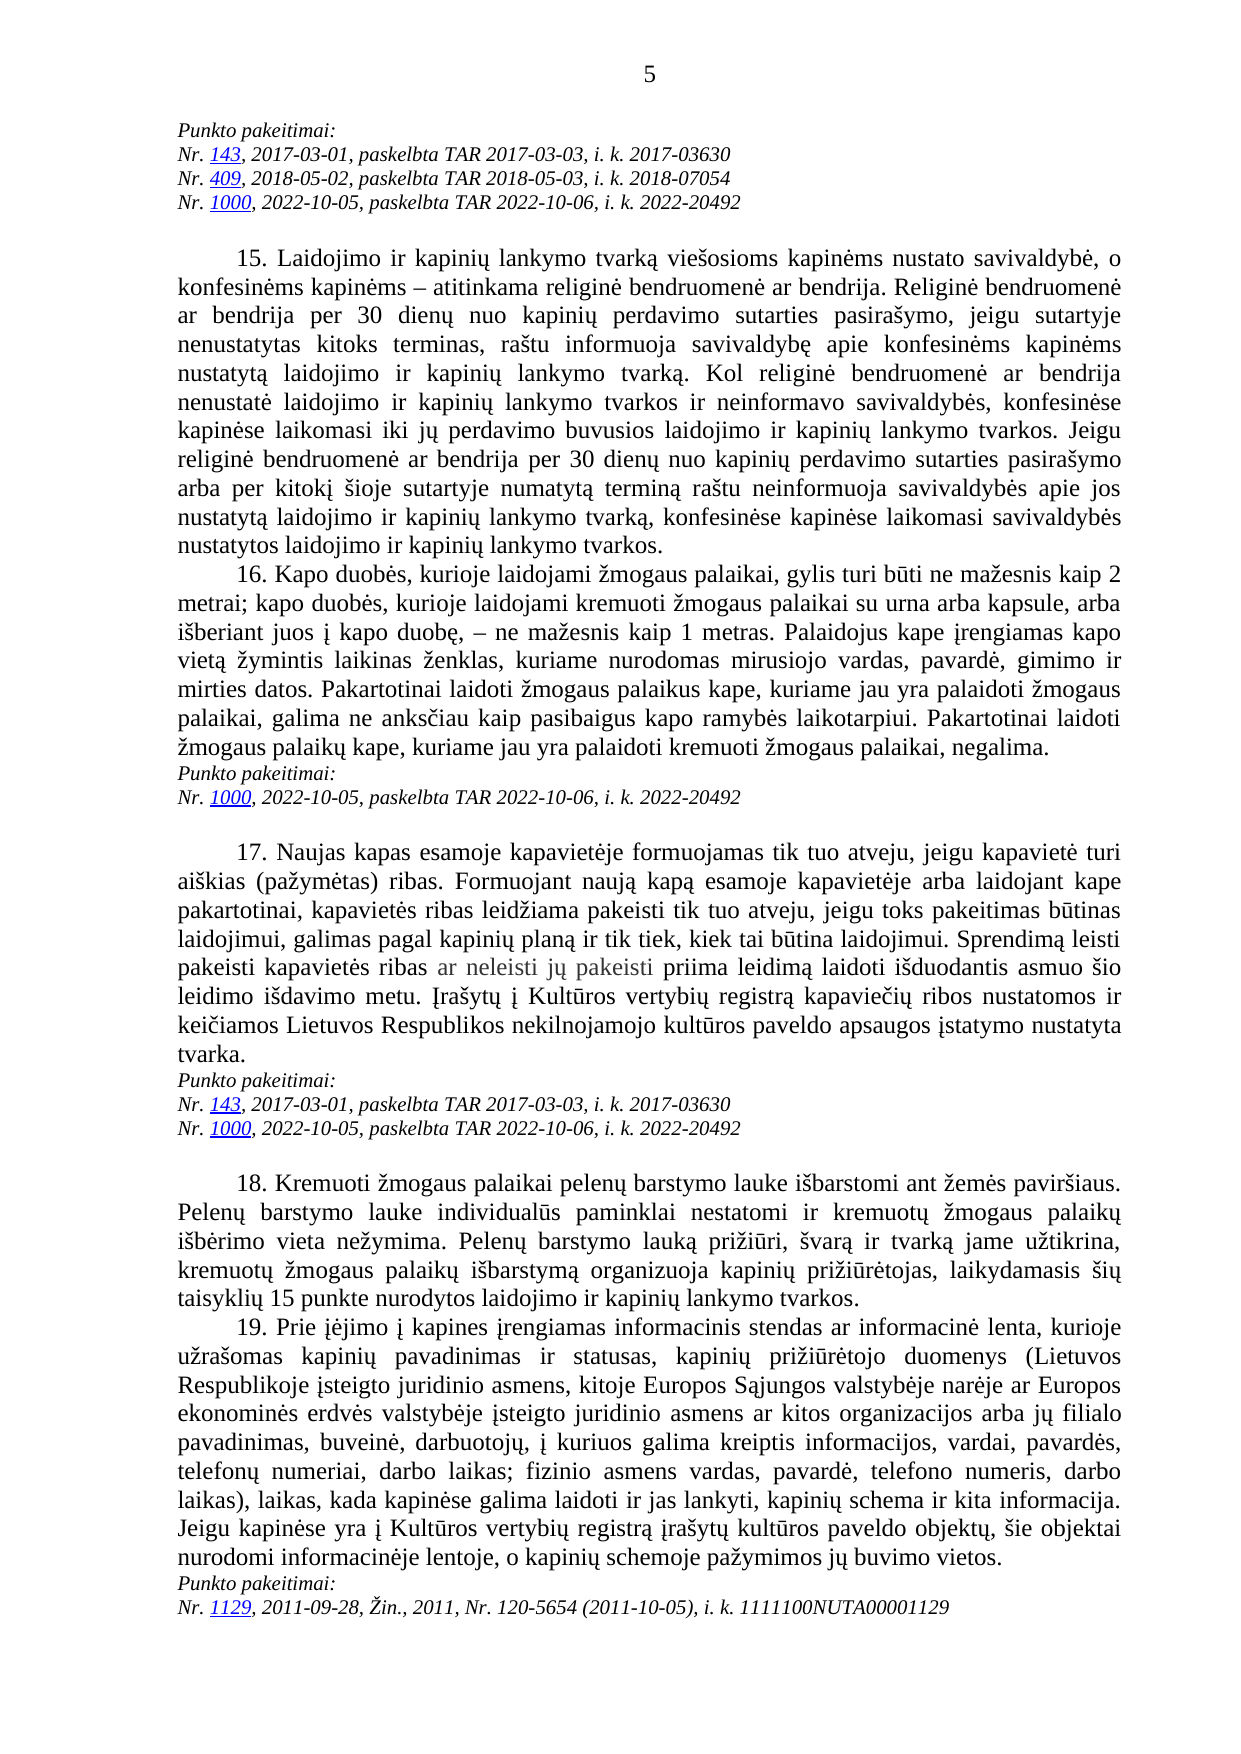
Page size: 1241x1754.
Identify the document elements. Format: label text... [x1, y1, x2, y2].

text 15. Laidojimo ir kapinių lankymo tvarką viešosioms kapinėms nustato savivaldybė, o konfesinėms kapinėms – atitinkama religinė bendruomenė ar bendrija. Religinė bendruomenė ar bendrija per 30 dienų nuo kapinių perdavimo sutarties pasirašymo, jeigu sutartyje nenustatytas kitoks terminas, raštu informuoja savivaldybę apie konfesinėms kapinėms nustatytą laidojimo ir kapinių lankymo tvarką. Kol religinė bendruomenė ar bendrija nenustatė laidojimo ir kapinių lankymo tvarkos ir neinformavo savivaldybės, konfesinėse kapinėse laikomasi iki jų perdavimo buvusios laidojimo ir kapinių lankymo tvarkos. Jeigu religinė bendruomenė ar bendrija per 30 dienų nuo kapinių perdavimo sutarties pasirašymo arba per kitokį šioje sutartyje numatytą terminą raštu neinformuoja savivaldybės apie jos nustatytą laidojimo ir kapinių lankymo tvarką, konfesinėse kapinėse laikomasi savivaldybės nustatytos laidojimo ir kapinių lankymo tvarkos. [177, 243, 1122, 559]
text Nr. 143, 2017-03-01, paskelbta TAR 2017-03-03, i. k. 2017-03630 [177, 142, 1122, 166]
text Nr. 409, 2018-05-02, paskelbta TAR 2018-05-03, i. k. 2018-07054 [177, 166, 1122, 190]
text Nr. 1129, 2011-09-28, Žin., 2011, Nr. 120-5654 (2011-10-05), i. k. 1111100NUTA00001129 [177, 1595, 1122, 1619]
text 19. Prie įėjimo į kapines įrengiamas informacinis stendas ar informacinė lenta, kurioje užrašomas kapinių pavadinimas ir statusas, kapinių prižiūrėtojo duomenys (Lietuvos Respublikoje įsteigto juridinio asmens, kitoje Europos Sąjungos valstybėje narėje ar Europos ekonominės erdvės valstybėje įsteigto juridinio asmens ar kitos organizacijos arba jų filialo pavadinimas, buveinė, darbuotojų, į kuriuos galima kreiptis informacijos, vardai, pavardės, telefonų numeriai, darbo laikas; fizinio asmens vardas, pavardė, telefono numeris, darbo laikas), laikas, kada kapinėse galima laidoti ir jas lankyti, kapinių schema ir kita informacija. Jeigu kapinėse yra į Kultūros vertybių registrą įrašytų kultūros paveldo objektų, šie objektai nurodomi informacinėje lentoje, o kapinių schemoje pažymimos jų buvimo vietos. [177, 1312, 1122, 1571]
text 18. Kremuoti žmogaus palaikai pelenų barstymo lauke išbarstomi ant žemės paviršiaus. Pelenų barstymo lauke individualūs paminklai nestatomi ir kremuotų žmogaus palaikų išbėrimo vieta nežymima. Pelenų barstymo lauką prižiūri, švarą ir tvarką jame užtikrina, kremuotų žmogaus palaikų išbarstymą organizuoja kapinių prižiūrėtojas, laikydamasis šių taisyklių 15 punkte nurodytos laidojimo ir kapinių lankymo tvarkos. [177, 1168, 1122, 1312]
text Nr. 143, 2017-03-01, paskelbta TAR 2017-03-03, i. k. 2017-03630 [177, 1092, 1122, 1116]
text Nr. 1000, 2022-10-05, paskelbta TAR 2022-10-06, i. k. 2022-20492 [177, 1116, 1122, 1140]
text Punkto pakeitimai: [177, 1067, 1122, 1092]
text Nr. 1000, 2022-10-05, paskelbta TAR 2022-10-06, i. k. 2022-20492 [177, 785, 1122, 809]
text Punkto pakeitimai: [177, 1571, 1122, 1595]
text Punkto pakeitimai: [177, 118, 1122, 142]
text Punkto pakeitimai: [177, 761, 1122, 785]
text 17. Naujas kapas esamoje kapavietėje formuojamas tik tuo atveju, jeigu kapavietė turi aiškias (pažymėtas) ribas. Formuojant naują kapą esamoje kapavietėje arba laidojant kape pakartotinai, kapavietės ribas leidžiama pakeisti tik tuo atveju, jeigu toks pakeitimas būtinas laidojimui, galimas pagal kapinių planą ir tik tiek, kiek tai būtina laidojimui. Sprendimą leisti pakeisti kapavietės ribas ar neleisti jų pakeisti priima leidimą laidoti išduodantis asmuo šio leidimo išdavimo metu. Įrašytų į Kultūros vertybių registrą kapaviečių ribos nustatomos ir keičiamos Lietuvos Respublikos nekilnojamojo kultūros paveldo apsaugos įstatymo nustatyta tvarka. [177, 837, 1122, 1067]
text 16. Kapo duobės, kurioje laidojami žmogaus palaikai, gylis turi būti ne mažesnis kaip 2 metrai; kapo duobės, kurioje laidojami kremuoti žmogaus palaikai su urna arba kapsule, arba išberiant juos į kapo duobę, – ne mažesnis kaip 1 metras. Palaidojus kape įrengiamas kapo vietą žymintis laikinas ženklas, kuriame nurodomas mirusiojo vardas, pavardė, gimimo ir mirties datos. Pakartotinai laidoti žmogaus palaikus kape, kuriame jau yra palaidoti žmogaus palaikai, galima ne anksčiau kaip pasibaigus kapo ramybės laikotarpiui. Pakartotinai laidoti žmogaus palaikų kape, kuriame jau yra palaidoti kremuoti žmogaus palaikai, negalima. [177, 559, 1122, 761]
text Nr. 1000, 2022-10-05, paskelbta TAR 2022-10-06, i. k. 2022-20492 [177, 190, 1122, 214]
